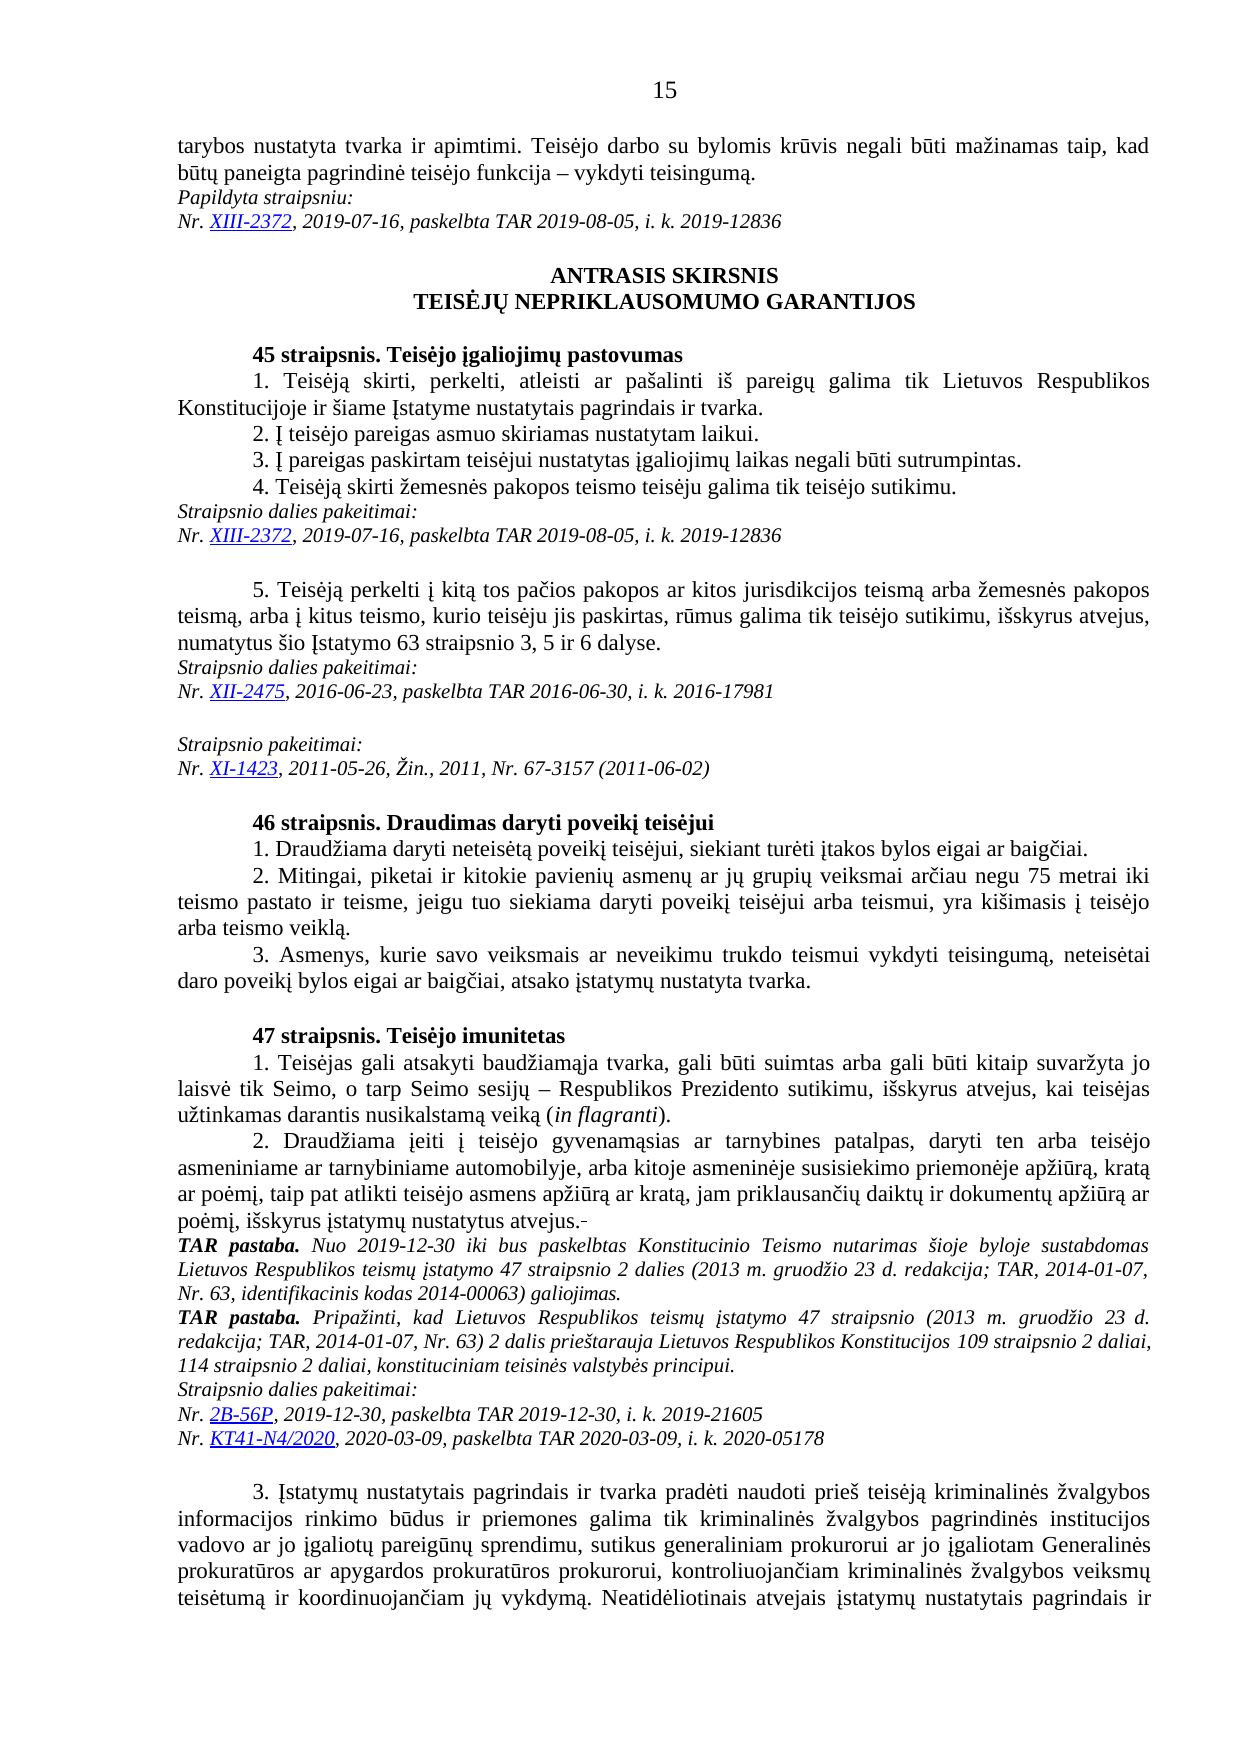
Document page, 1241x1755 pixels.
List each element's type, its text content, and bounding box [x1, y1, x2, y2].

text 1. Draudžiama daryti neteisėtą poveikį teisėjui, siekiant turėti įtakos bylos eigai ar baigčiai. [177, 835, 1152, 862]
text Straipsnio dalies pakeitimai: [177, 655, 1152, 679]
text 46 straipsnis. Draudimas daryti poveikį teisėjui [177, 809, 1152, 835]
text Nr. XIII-2372, 2019-07-16, paskelbta TAR 2019-08-05, i. k. 2019-12836 [177, 523, 1152, 547]
text Nr. KT41-N4/2020, 2020-03-09, paskelbta TAR 2020-03-09, i. k. 2020-05178 [177, 1426, 1152, 1449]
text Nr. 2B-56P, 2019-12-30, paskelbta TAR 2019-12-30, i. k. 2019-21605 [177, 1401, 1152, 1426]
text ANTRASIS SKIRSNIS [177, 262, 1152, 288]
text 2. Draudžiama įeiti į teisėjo gyvenamąsias ar tarnybines patalpas, daryti ten arba teisėjo asmeniniame ar tarnybiniame automobilyje, arba kitoje asmeninėje susisiekimo priemonėje apžiūrą, kratą ar poėmį, taip pat atlikti teisėjo asmens apžiūrą ar kratą, jam priklausančių daiktų ir dokumentų apžiūrą ar poėmį, išskyrus įstatymų nustatytus atvejus. [177, 1128, 1152, 1233]
text TAR pastaba. Nuo 2019-12-30 iki bus paskelbtas Konstitucinio Teismo nutarimas šioje byloje sustabdomas Lietuvos Respublikos teismų įstatymo 47 straipsnio 2 dalies (2013 m. gruodžio 23 d. redakcija; TAR, 2014-01-07, Nr. 63, identifikacinis kodas 2014-00063) galiojimas. [177, 1233, 1152, 1305]
text Nr. XI-1423, 2011-05-26, Žin., 2011, Nr. 67-3157 (2011-06-02) [177, 756, 1152, 780]
text 3. Asmenys, kurie savo veiksmais ar neveikimu trukdo teismui vykdyti teisingumą, neteisėtai daro poveikį bylos eigai ar baigčiai, atsako įstatymų nustatyta tvarka. [177, 941, 1152, 993]
text Papildyta straipsniu: [177, 185, 1152, 209]
text 1. Teisėjas gali atsakyti baudžiamąja tvarka, gali būti suimtas arba gali būti kitaip suvaržyta jo laisvė tik Seimo, o tarp Seimo sesijų – Respublikos Prezidento sutikimu, išskyrus atvejus, kai teisėjas užtinkamas darantis nusikalstamą veiką (in flagranti). [177, 1048, 1152, 1128]
text Straipsnio dalies pakeitimai: [177, 1377, 1152, 1401]
text 1. Teisėją skirti, perkelti, atleisti ar pašalinti iš pareigų galima tik Lietuvos Respublikos Konstitucijoje ir šiame Įstatyme nustatytais pagrindais ir tvarka. [177, 367, 1152, 420]
text 4. Teisėją skirti žemesnės pakopos teismo teisėju galima tik teisėjo sutikimu. [177, 473, 1152, 499]
text TAR pastaba. Pripažinti, kad Lietuvos Respublikos teismų įstatymo 47 straipsnio (2013 m. gruodžio 23 d. redakcija; TAR, 2014-01-07, Nr. 63) 2 dalis prieštarauja Lietuvos Respublikos Konstitucijos 109 straipsnio 2 daliai, 114 straipsnio 2 daliai, konstituciniam teisinės valstybės principui. [177, 1305, 1152, 1377]
text Nr. XIII-2372, 2019-07-16, paskelbta TAR 2019-08-05, i. k. 2019-12836 [177, 209, 1152, 233]
text 2. Mitingai, piketai ir kitokie pavienių asmenų ar jų grupių veiksmai arčiau negu 75 metrai iki teismo pastato ir teisme, jeigu tuo siekiama daryti poveikį teisėjui arba teismui, yra kišimasis į teisėjo arba teismo veiklą. [177, 862, 1152, 941]
text tarybos nustatyta tvarka ir apimtimi. Teisėjo darbo su bylomis krūvis negali būti mažinamas taip, kad būtų paneigta pagrindinė teisėjo funkcija – vykdyti teisingumą. [177, 132, 1152, 185]
text 3. Į pareigas paskirtam teisėjui nustatytas įgaliojimų laikas negali būti sutrumpintas. [177, 447, 1152, 473]
text 45 straipsnis. Teisėjo įgaliojimų pastovumas [177, 341, 1152, 367]
text Straipsnio dalies pakeitimai: [177, 499, 1152, 523]
text Nr. XII-2475, 2016-06-23, paskelbta TAR 2016-06-30, i. k. 2016-17981 [177, 679, 1152, 703]
text TEISĖJŲ NEPRIKLAUSOMUMO GARANTIJOS [177, 288, 1152, 315]
text 2. Į teisėjo pareigas asmuo skiriamas nustatytam laikui. [177, 420, 1152, 447]
text Straipsnio pakeitimai: [177, 732, 1152, 756]
text 47 straipsnis. Teisėjo imunitetas [177, 1022, 1152, 1048]
text 3. Įstatymų nustatytais pagrindais ir tvarka pradėti naudoti prieš teisėją kriminalinės žvalgybos informacijos rinkimo būdus ir priemones galima tik kriminalinės žvalgybos pagrindinės institucijos vadovo ar jo įgaliotų pareigūnų sprendimu, sutikus generaliniam prokurorui ar jo įgaliotam Generalinės prokuratūros ar apygardos prokuratūros prokurorui, kontroliuojančiam kriminalinės žvalgybos veiksmų teisėtumą ir koordinuojančiam jų vykdymą. Neatidėliotinais atvejais įstatymų nustatytais pagrindais ir [177, 1478, 1152, 1610]
text 5. Teisėją perkelti į kitą tos pačios pakopos ar kitos jurisdikcijos teismą arba žemesnės pakopos teismą, arba į kitus teismo, kurio teisėju jis paskirtas, rūmus galima tik teisėjo sutikimu, išskyrus atvejus, numatytus šio Įstatymo 63 straipsnio 3, 5 ir 6 dalyse. [177, 576, 1152, 655]
